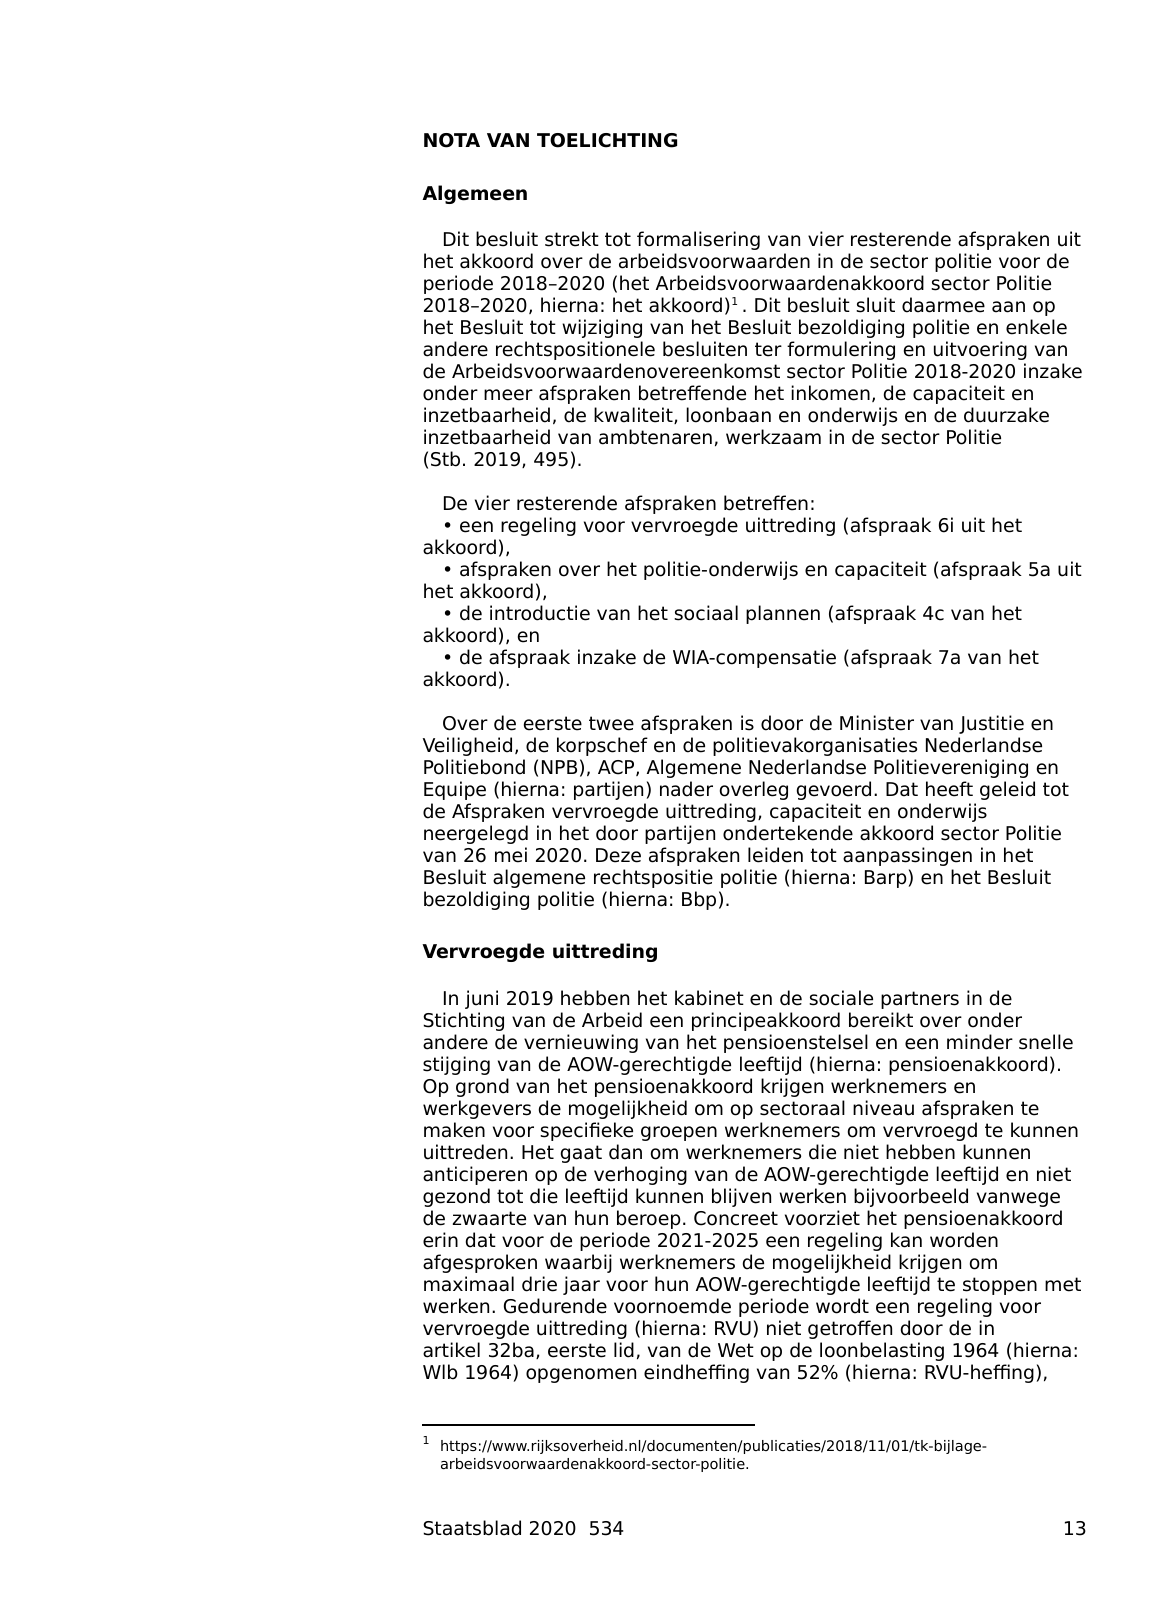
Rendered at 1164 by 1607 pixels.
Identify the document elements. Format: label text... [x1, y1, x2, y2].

text Dit besluit strekt tot formalisering van vier resterende afspraken uit het akkoord over de arbeidsvoorwaarden in de sector politie voor de periode 2018–2020 (het Arbeidsvoorwaardenakkoord sector Politie 2018–2020, hierna: het akkoord). Dit besluit sluit daarmee aan op het Besluit tot wijziging van het Besluit bezoldiging politie en enkele andere rechtspositionele besluiten ter formulering en uitvoering van de Arbeidsvoorwaardenovereenkomst sector Politie 2018-2020 inzake onder meer afspraken betreffende het inkomen, de capaciteit en inzetbaarheid, de kwaliteit, loonbaan en onderwijs en de duurzake inzetbaarheid van ambtenaren, werkzaam in de sector Politie (Stb. 2019, 495). [422, 229, 1087, 471]
text De vier resterende afspraken betreffen: [422, 493, 1087, 515]
text In juni 2019 hebben het kabinet en de sociale partners in de Stichting van de Arbeid een principeakkoord bereikt over onder andere de vernieuwing van het pensioenstelsel en een minder snelle stijging van de AOW-gerechtigde leeftijd (hierna: pensioenakkoord). Op grond van het pensioenakkoord krijgen werknemers en werkgevers de mogelijkheid om op sectoraal niveau afspraken te maken voor specifieke groepen werknemers om vervroegd te kunnen uittreden. Het gaat dan om werknemers die niet hebben kunnen anticiperen op de verhoging van de AOW-gerechtigde leeftijd en niet gezond tot die leeftijd kunnen blijven werken bijvoorbeeld vanwege de zwaarte van hun beroep. Concreet voorziet het pensioenakkoord erin dat voor de periode 2021-2025 een regeling kan worden afgesproken waarbij werknemers de mogelijkheid krijgen om maximaal drie jaar voor hun AOW-gerechtigde leeftijd te stoppen met werken. Gedurende voornoemde periode wordt een regeling voor vervroegde uittreding (hierna: RVU) niet getroffen door de in artikel 32ba, eerste lid, van de Wet op de loonbelasting 1964 (hierna: Wlb 1964) opgenomen eindheffing van 52% (hierna: RVU-heffing), [422, 988, 1087, 1384]
subtitle Algemeen [422, 182, 1087, 204]
subtitle NOTA VAN TOELICHTING [422, 130, 1087, 152]
text • afspraken over het politie-onderwijs en capaciteit (afspraak 5a uit het akkoord), [422, 559, 1087, 603]
text • de introductie van het sociaal plannen (afspraak 4c van het akkoord), en [422, 603, 1087, 647]
text • een regeling voor vervroegde uittreding (afspraak 6i uit het akkoord), [422, 515, 1087, 559]
text • de afspraak inzake de WIA-compensatie (afspraak 7a van het akkoord). [422, 647, 1087, 691]
subtitle Vervroegde uittreding [422, 941, 1087, 963]
text https://www.rijksoverheid.nl/documenten/publicaties/2018/11/01/tk-bijlage-arbeidsvoorwaardenakkoord-sector-politie. [422, 1434, 1087, 1473]
text Over de eerste twee afspraken is door de Minister van Justitie en Veiligheid, de korpschef en de politievakorganisaties Nederlandse Politiebond (NPB), ACP, Algemene Nederlandse Politievereniging en Equipe (hierna: partijen) nader overleg gevoerd. Dat heeft geleid tot de Afspraken vervroegde uittreding, capaciteit en onderwijs neergelegd in het door partijen ondertekende akkoord sector Politie van 26 mei 2020. Deze afspraken leiden tot aanpassingen in het Besluit algemene rechtspositie politie (hierna: Barp) en het Besluit bezoldiging politie (hierna: Bbp). [422, 713, 1087, 911]
